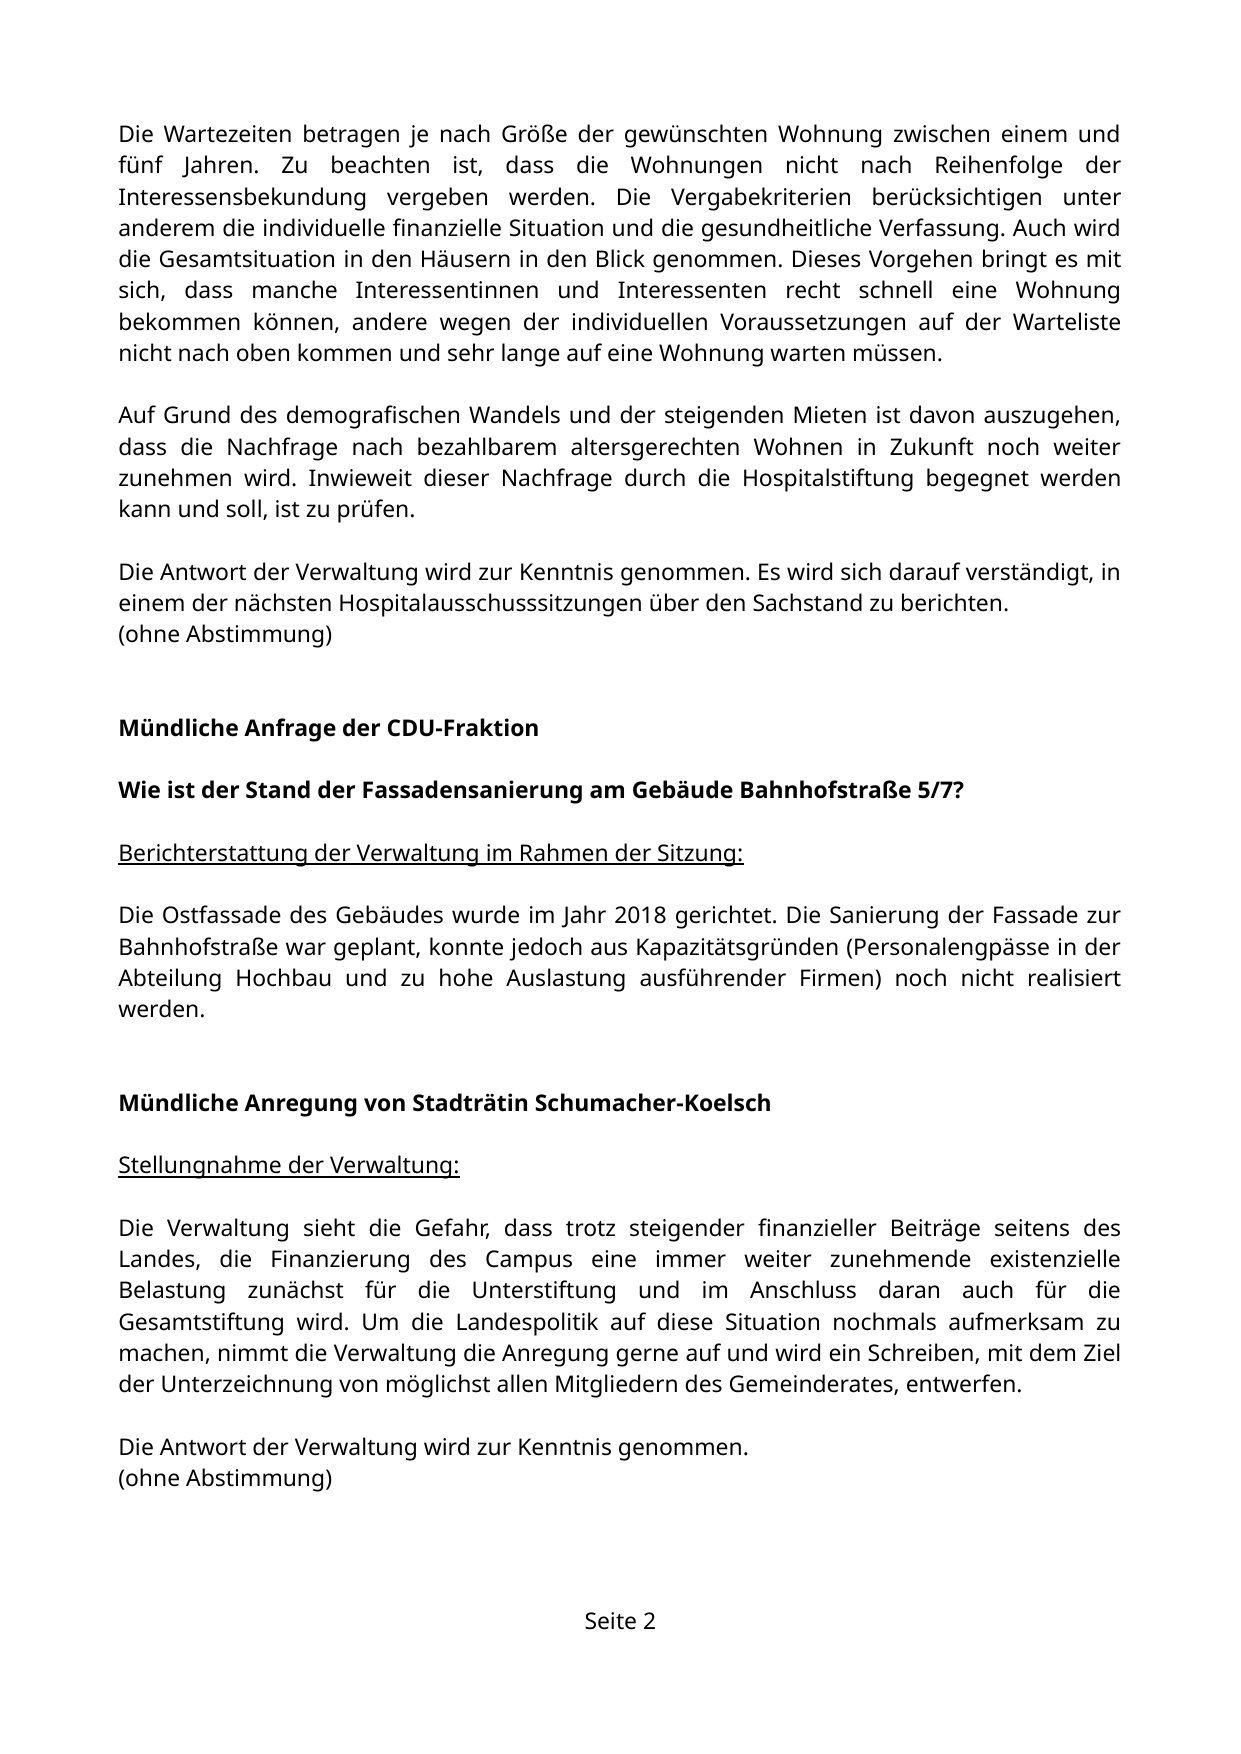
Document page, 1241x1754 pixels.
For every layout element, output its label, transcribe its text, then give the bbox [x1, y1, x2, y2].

text (ohne Abstimmung) [118, 618, 1122, 649]
text Berichterstattung der Verwaltung im Rahmen der Sitzung: [118, 837, 1122, 868]
text Mündliche Anregung von Stadträtin Schumacher-Koelsch [118, 1087, 1122, 1118]
text (ohne Abstimmung) [118, 1462, 1122, 1493]
text Die Ostfassade des Gebäudes wurde im Jahr 2018 gerichtet. Die Sanierung der Fassade zur Bahnhofstraße war geplant, konnte jedoch aus Kapazitätsgründen (Personalengpässe in der Abteilung Hochbau und zu hohe Auslastung ausführender Firmen) noch nicht realisiert werden. [118, 899, 1122, 1024]
text Wie ist der Stand der Fassadensanierung am Gebäude Bahnhofstraße 5/7? [118, 774, 1122, 806]
text Mündliche Anfrage der CDU-Fraktion [118, 712, 1122, 743]
text Die Antwort der Verwaltung wird zur Kenntnis genommen. Es wird sich darauf verständigt, in einem der nächsten Hospitalausschusssitzungen über den Sachstand zu berichten. [118, 556, 1122, 618]
text Auf Grund des demografischen Wandels und der steigenden Mieten ist davon auszugehen, dass die Nachfrage nach bezahlbarem altersgerechten Wohnen in Zukunft noch weiter zunehmen wird. Inwieweit dieser Nachfrage durch die Hospitalstiftung begegnet werden kann und soll, ist zu prüfen. [118, 399, 1122, 524]
text Die Verwaltung sieht die Gefahr, dass trotz steigender finanzieller Beiträge seitens des Landes, die Finanzierung des Campus eine immer weiter zunehmende existenzielle Belastung zunächst für die Unterstiftung und im Anschluss daran auch für die Gesamtstiftung wird. Um die Landespolitik auf diese Situation nochmals aufmerksam zu machen, nimmt die Verwaltung die Anregung gerne auf und wird ein Schreiben, mit dem Ziel der Unterzeichnung von möglichst allen Mitgliedern des Gemeinderates, entwerfen. [118, 1212, 1122, 1399]
text Die Wartezeiten betragen je nach Größe der gewünschten Wohnung zwischen einem und fünf Jahren. Zu beachten ist, dass die Wohnungen nicht nach Reihenfolge der Interessensbekundung vergeben werden. Die Vergabekriterien berücksichtigen unter anderem die individuelle finanzielle Situation und die gesundheitliche Verfassung. Auch wird die Gesamtsituation in den Häusern in den Blick genommen. Dieses Vorgehen bringt es mit sich, dass manche Interessentinnen und Interessenten recht schnell eine Wohnung bekommen können, andere wegen der individuellen Voraussetzungen auf der Warteliste nicht nach oben kommen und sehr lange auf eine Wohnung warten müssen. [118, 118, 1122, 368]
text Stellungnahme der Verwaltung: [118, 1149, 1122, 1181]
text Die Antwort der Verwaltung wird zur Kenntnis genommen. [118, 1431, 1122, 1462]
